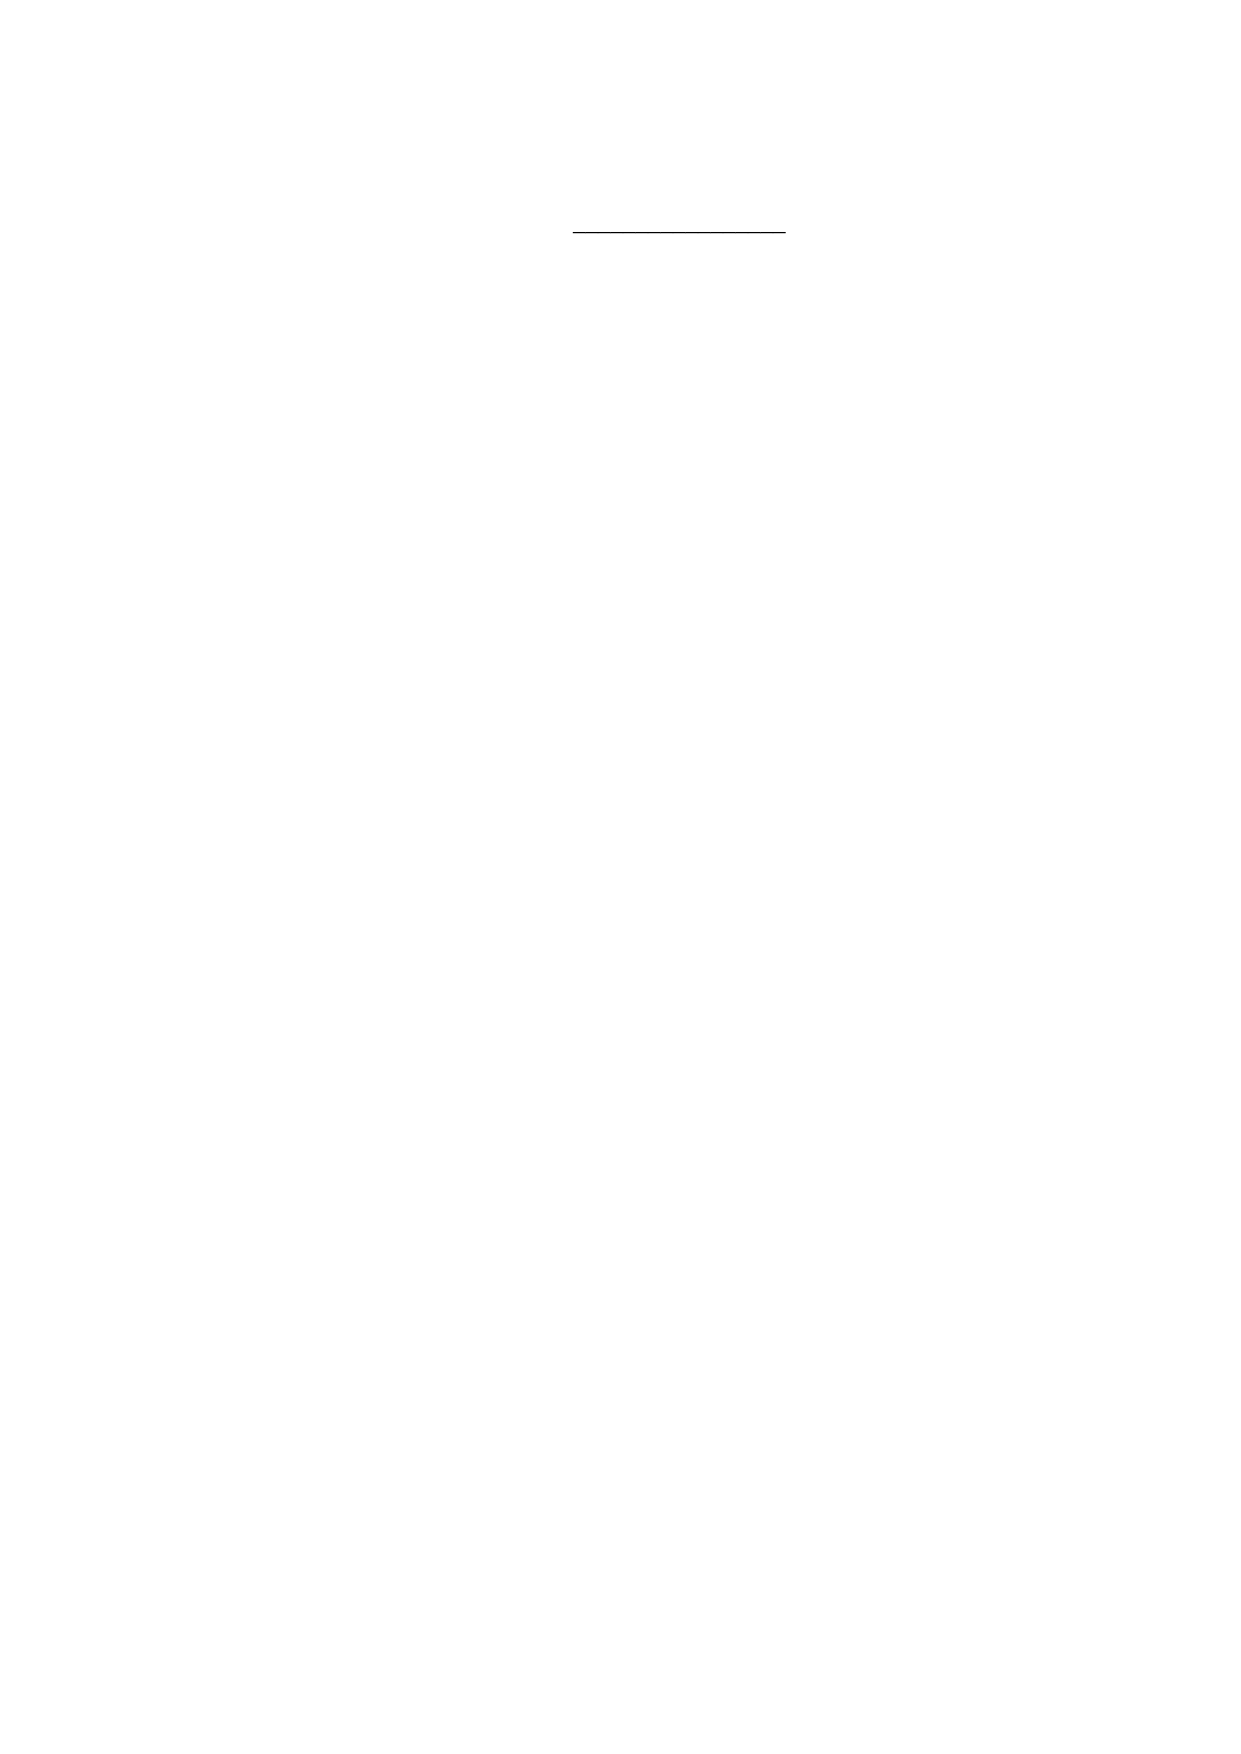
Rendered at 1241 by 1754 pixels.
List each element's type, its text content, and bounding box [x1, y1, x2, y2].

text _________________ [177, 207, 1181, 235]
